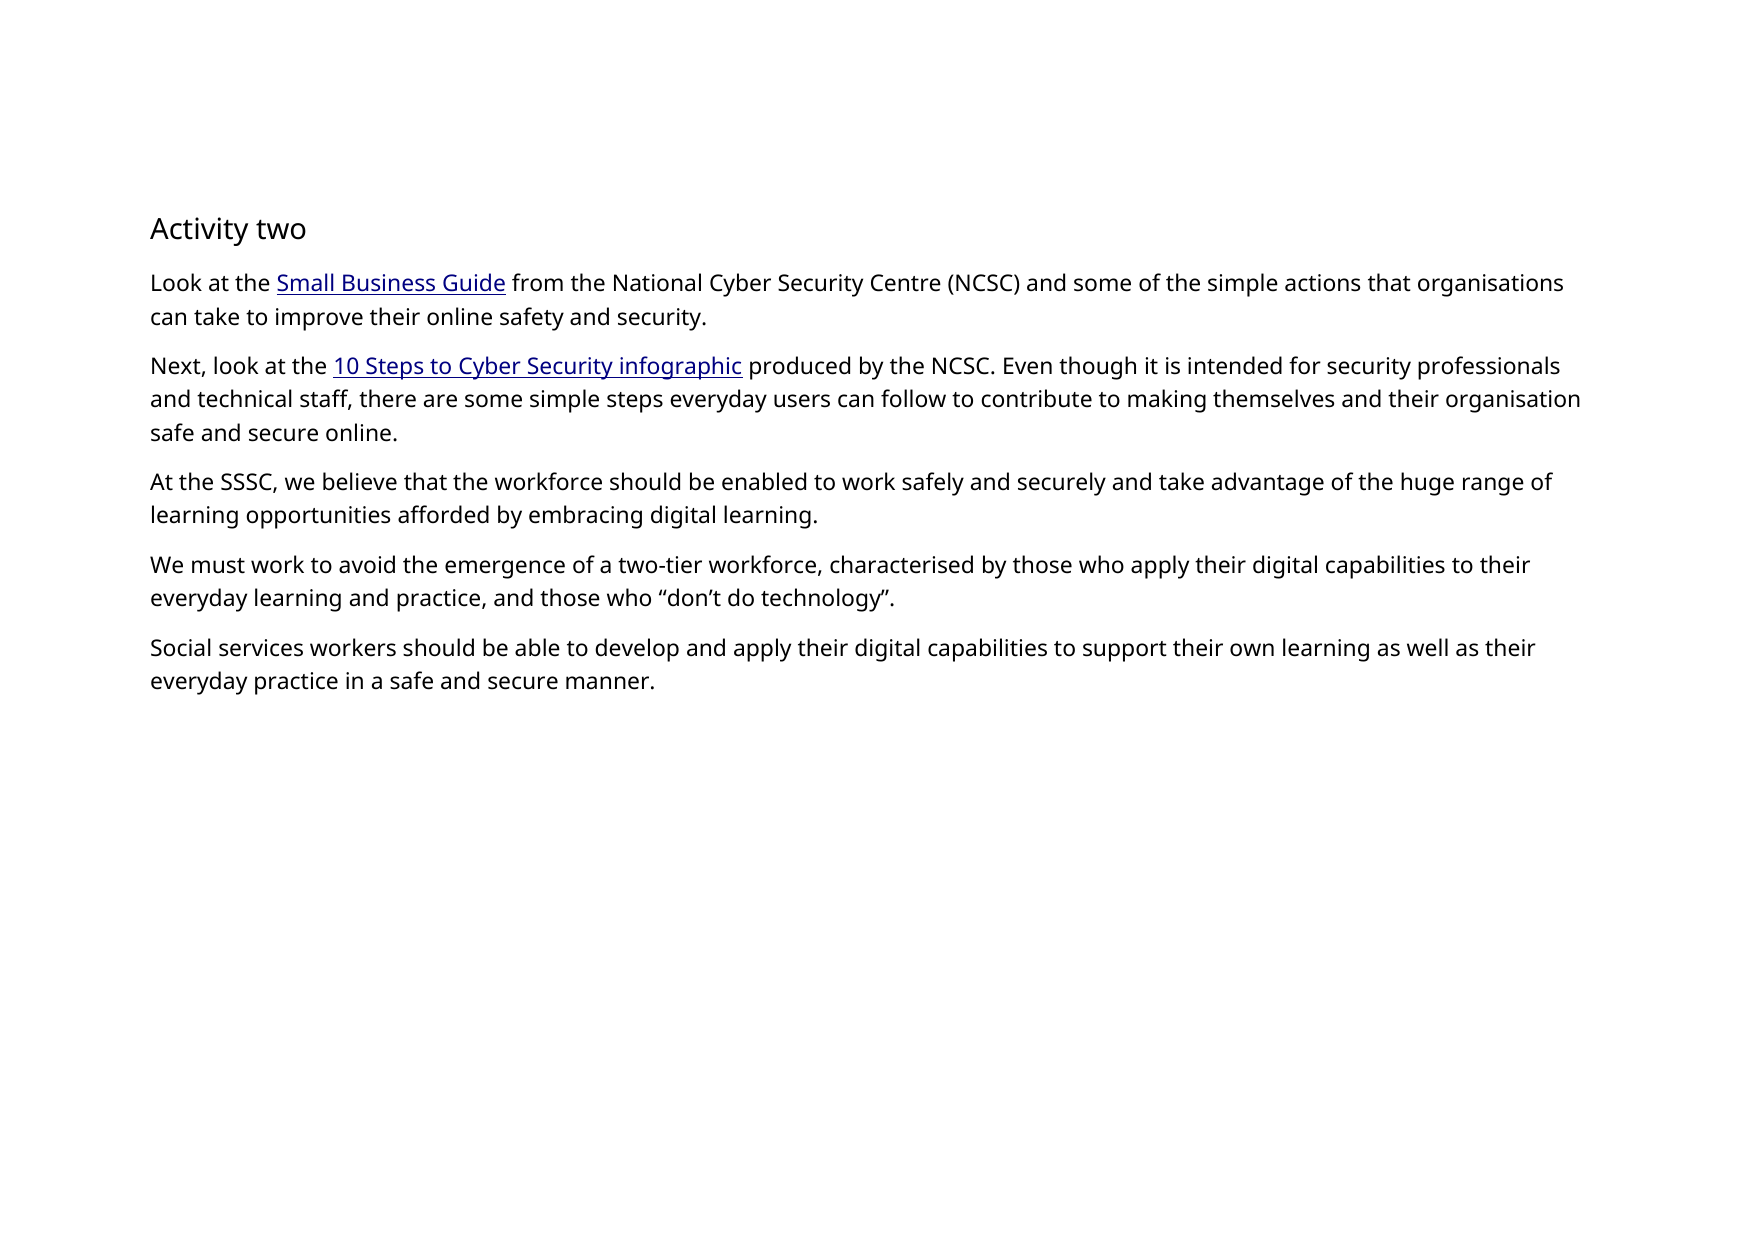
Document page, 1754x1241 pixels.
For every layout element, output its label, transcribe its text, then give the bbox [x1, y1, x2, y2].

text Look at the Small Business Guide from the National Cyber Security Centre (NCSC) and some of the simple actions that organisations can take to improve their online safety and security. [150, 267, 1604, 332]
text Next, look at the 10 Steps to Cyber Security infographic produced by the NCSC. Even though it is intended for security professionals and technical staff, there are some simple steps everyday users can follow to contribute to making themselves and their organisation safe and secure online. [150, 350, 1604, 448]
text We must work to avoid the emergence of a two-tier workforce, characterised by those who apply their digital capabilities to their everyday learning and practice, and those who “don’t do technology”. [150, 549, 1604, 613]
text Activity two [150, 209, 1604, 248]
text Social services workers should be able to develop and apply their digital capabilities to support their own learning as well as their everyday practice in a safe and secure manner. [150, 632, 1604, 696]
text At the SSSC, we believe that the workforce should be enabled to work safely and securely and take advantage of the huge range of learning opportunities afforded by embracing digital learning. [150, 466, 1604, 531]
